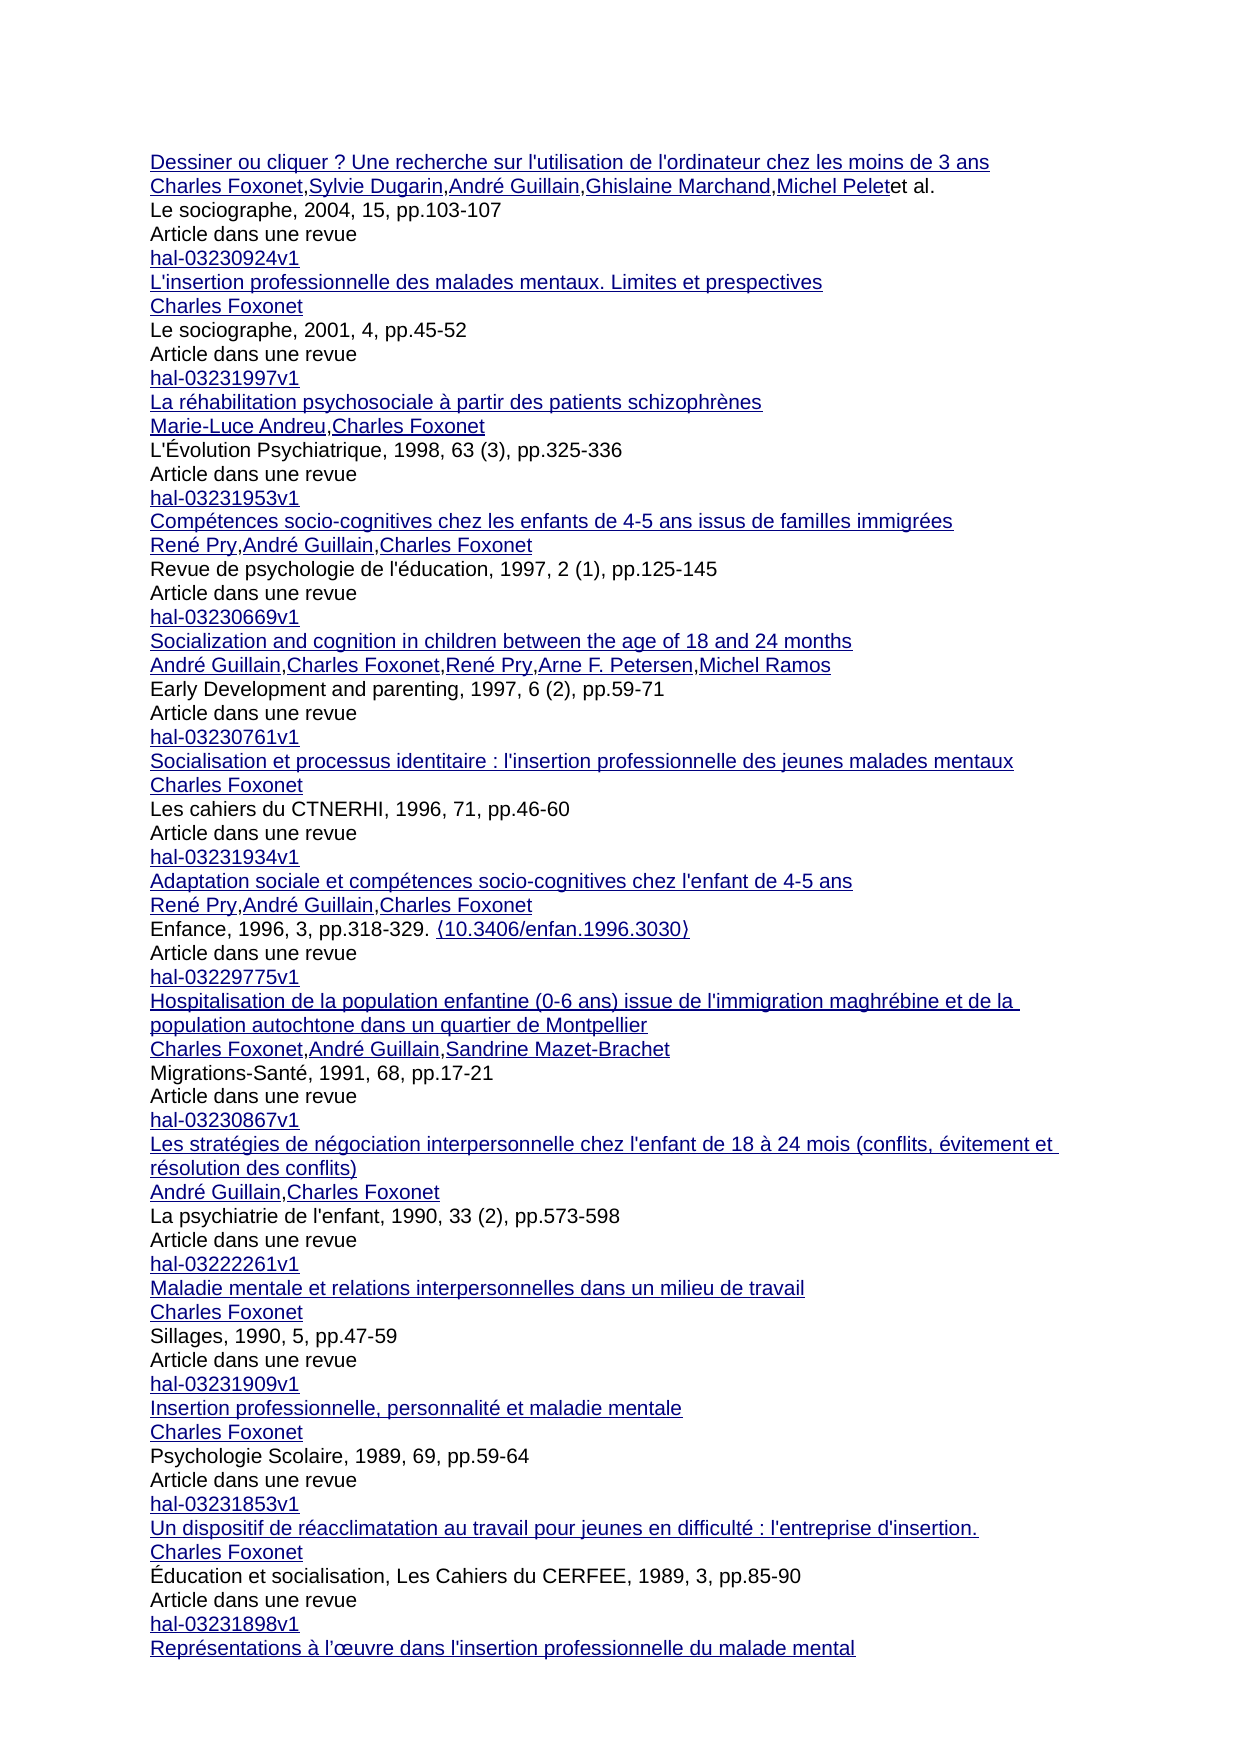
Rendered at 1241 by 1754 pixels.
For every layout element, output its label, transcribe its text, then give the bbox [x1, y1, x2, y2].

table_cell Dessiner ou cliquer ? Une recherche sur l'utilisation de l'ordinateur chez les moins de 3 ans Charles Foxonet,Sylvie Dugarin,André Guillain,Ghislaine Marchand,Michel Peletet al. Le sociographe, 2004, 15, pp.103-107 Article dans une revue hal-03230924v1 [150, 150, 1090, 270]
table_cell Un dispositif de réacclimatation au travail pour jeunes en difficulté : l'entreprise d'insertion. Charles Foxonet Éducation et socialisation, Les Cahiers du CERFEE, 1989, 3, pp.85-90 Article dans une revue hal-03231898v1 [150, 1516, 1090, 1635]
table_cell L'insertion professionnelle des malades mentaux. Limites et prespectives Charles Foxonet Le sociographe, 2001, 4, pp.45-52 Article dans une revue hal-03231997v1 [150, 270, 1090, 389]
table_cell Adaptation sociale et compétences socio-cognitives chez l'enfant de 4-5 ans René Pry,André Guillain,Charles Foxonet Enfance, 1996, 3, pp.318-329. ⟨10.3406/enfan.1996.3030⟩ Article dans une revue hal-03229775v1 [150, 869, 1090, 988]
table_cell Maladie mentale et relations interpersonnelles dans un milieu de travail Charles Foxonet Sillages, 1990, 5, pp.47-59 Article dans une revue hal-03231909v1 [150, 1276, 1090, 1396]
table_cell Socialisation et processus identitaire : l'insertion professionnelle des jeunes malades mentaux Charles Foxonet Les cahiers du CTNERHI, 1996, 71, pp.46-60 Article dans une revue hal-03231934v1 [150, 749, 1090, 869]
table_cell Les stratégies de négociation interpersonnelle chez l'enfant de 18 à 24 mois (conflits, évitement et résolution des conflits) André Guillain,Charles Foxonet La psychiatrie de l'enfant, 1990, 33 (2), pp.573-598 Article dans une revue hal-03222261v1 [150, 1132, 1090, 1276]
table_cell Socialization and cognition in children between the age of 18 and 24 months André Guillain,Charles Foxonet,René Pry,Arne F. Petersen,Michel Ramos Early Development and parenting, 1997, 6 (2), pp.59-71 Article dans une revue hal-03230761v1 [150, 629, 1090, 749]
table_cell Insertion professionnelle, personnalité et maladie mentale Charles Foxonet Psychologie Scolaire, 1989, 69, pp.59-64 Article dans une revue hal-03231853v1 [150, 1396, 1090, 1516]
table_cell La réhabilitation psychosociale à partir des patients schizophrènes Marie-Luce Andreu,Charles Foxonet L'Évolution Psychiatrique, 1998, 63 (3), pp.325-336 Article dans une revue hal-03231953v1 [150, 390, 1090, 509]
table_cell Représentations à l’œuvre dans l'insertion professionnelle du malade mental [150, 1635, 1090, 1659]
table_cell Compétences socio-cognitives chez les enfants de 4-5 ans issus de familles immigrées René Pry,André Guillain,Charles Foxonet Revue de psychologie de l'éducation, 1997, 2 (1), pp.125-145 Article dans une revue hal-03230669v1 [150, 509, 1090, 629]
table_cell Hospitalisation de la population enfantine (0-6 ans) issue de l'immigration maghrébine et de la population autochtone dans un quartier de Montpellier Charles Foxonet,André Guillain,Sandrine Mazet-Brachet Migrations-Santé, 1991, 68, pp.17-21 Article dans une revue hal-03230867v1 [150, 989, 1090, 1132]
